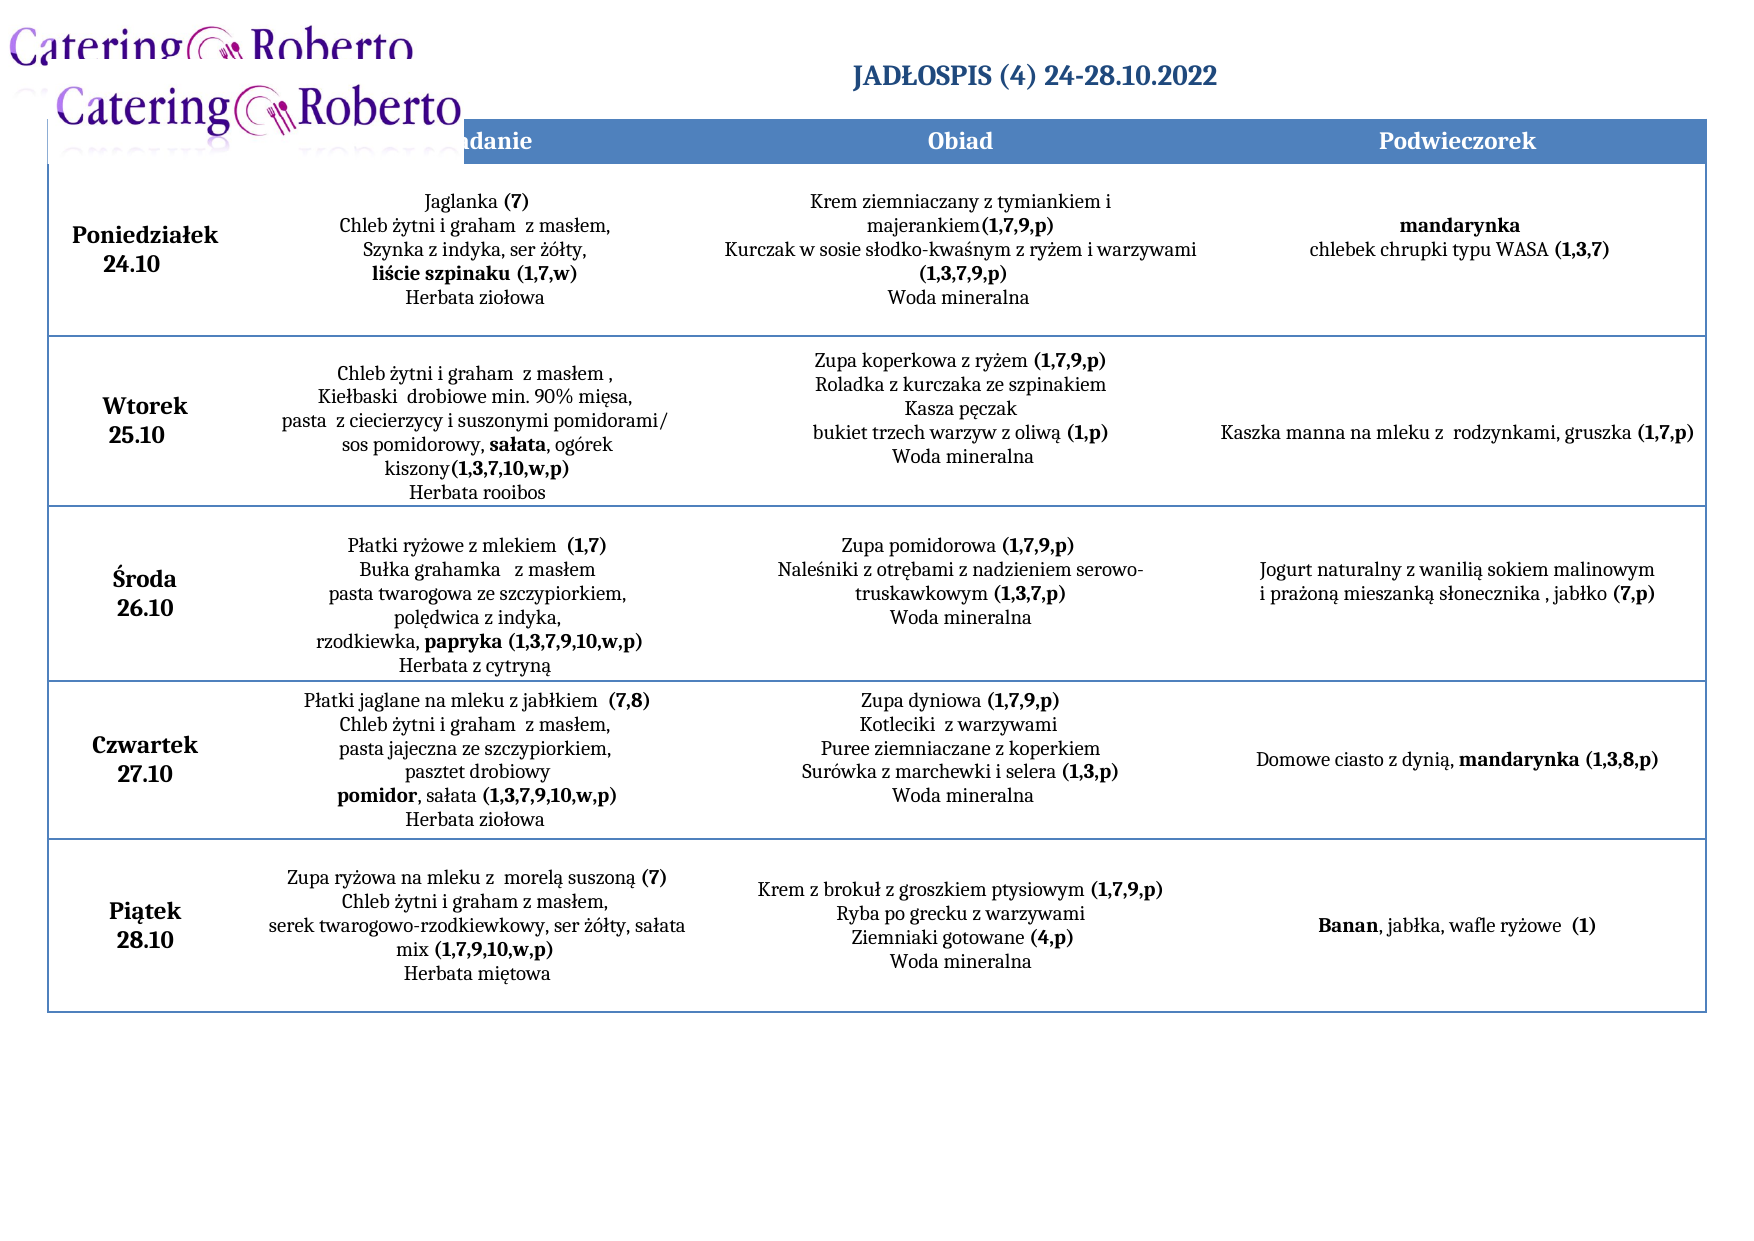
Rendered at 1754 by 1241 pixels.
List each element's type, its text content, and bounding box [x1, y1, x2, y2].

table_cell Krem z brokuł z groszkiem ptysiowym (1,7,9,p) Ryba po grecku z warzywami Ziemniaki gotowane (4,p) Woda mineralna [712, 840, 1209, 1011]
table_cell Zupa koperkowa z ryżem (1,7,9,p) Roladka z kurczaka ze szpinakiem Kasza pęczak bukiet trzech warzyw z oliwą (1,p) Woda mineralna [712, 337, 1209, 505]
table_cell Środa 26.10 [49, 507, 242, 680]
table_header Obiad [712, 121, 1209, 162]
table_cell Krem ziemniaczany z tymiankiem i majerankiem(1,7,9,p) Kurczak w sosie słodko-kwaśnym z ryżem i warzywami (1,3,7,9,p) Woda mineralna [712, 164, 1209, 335]
table_cell Poniedziałek 24.10 [49, 164, 242, 335]
table_cell mandarynka chlebek chrupki typu WASA (1,3,7) [1209, 164, 1705, 335]
table_cell Banan, jabłka, wafle ryżowe (1) [1209, 840, 1705, 1011]
table_cell Zupa dyniowa (1,7,9,p) Kotleciki z warzywami Puree ziemniaczane z koperkiem Surówka z marchewki i selera (1,3,p) Woda mineralna [712, 682, 1209, 838]
table_header Podwieczorek [1209, 121, 1705, 162]
table_cell Kaszka manna na mleku z rodzynkami, gruszka (1,7,p) [1209, 337, 1705, 505]
table_cell Domowe ciasto z dynią, mandarynka (1,3,8,p) [1209, 682, 1705, 838]
picture [0, 0, 464, 164]
table_cell Jaglanka (7) Chleb żytni i graham z masłem, Szynka z indyka, ser żółty, liście szpinaku (1,7,w) Herbata ziołowa [242, 164, 712, 335]
table_cell Zupa ryżowa na mleku z morelą suszoną (7) Chleb żytni i graham z masłem, serek twarogowo-rzodkiewkowy, ser żółty, sałata mix (1,7,9,10,w,p) Herbata miętowa [242, 840, 712, 1011]
table_cell Jogurt naturalny z wanilią sokiem malinowym i prażoną mieszanką słonecznika , jabłko (7,p) [1209, 507, 1705, 680]
table_cell Zupa pomidorowa (1,7,9,p) Naleśniki z otrębami z nadzieniem serowo- truskawkowym (1,3,7,p) Woda mineralna [712, 507, 1209, 680]
table_header Śniadanie [464, 121, 712, 162]
table_cell Płatki jaglane na mleku z jabłkiem (7,8) Chleb żytni i graham z masłem, pasta jajeczna ze szczypiorkiem, pasztet drobiowy pomidor, sałata (1,3,7,9,10,w,p) Herbata ziołowa [242, 682, 712, 838]
text JADŁOSPIS (4) 24-28.10.2022 [464, 59, 1654, 93]
table_cell Wtorek 25.10 [49, 337, 242, 505]
table_cell Czwartek 27.10 [49, 682, 242, 838]
table_cell Płatki ryżowe z mlekiem (1,7) Bułka grahamka z masłem pasta twarogowa ze szczypiorkiem, polędwica z indyka, rzodkiewka, papryka (1,3,7,9,10,w,p) Herbata z cytryną [242, 507, 712, 680]
table_cell Chleb żytni i graham z masłem , Kiełbaski drobiowe min. 90% mięsa, pasta z ciecierzycy i suszonymi pomidorami/ sos pomidorowy, sałata, ogórek kiszony(1,3,7,10,w,p) Herbata rooibos [242, 337, 712, 505]
table_cell Piątek 28.10 [49, 840, 242, 1011]
